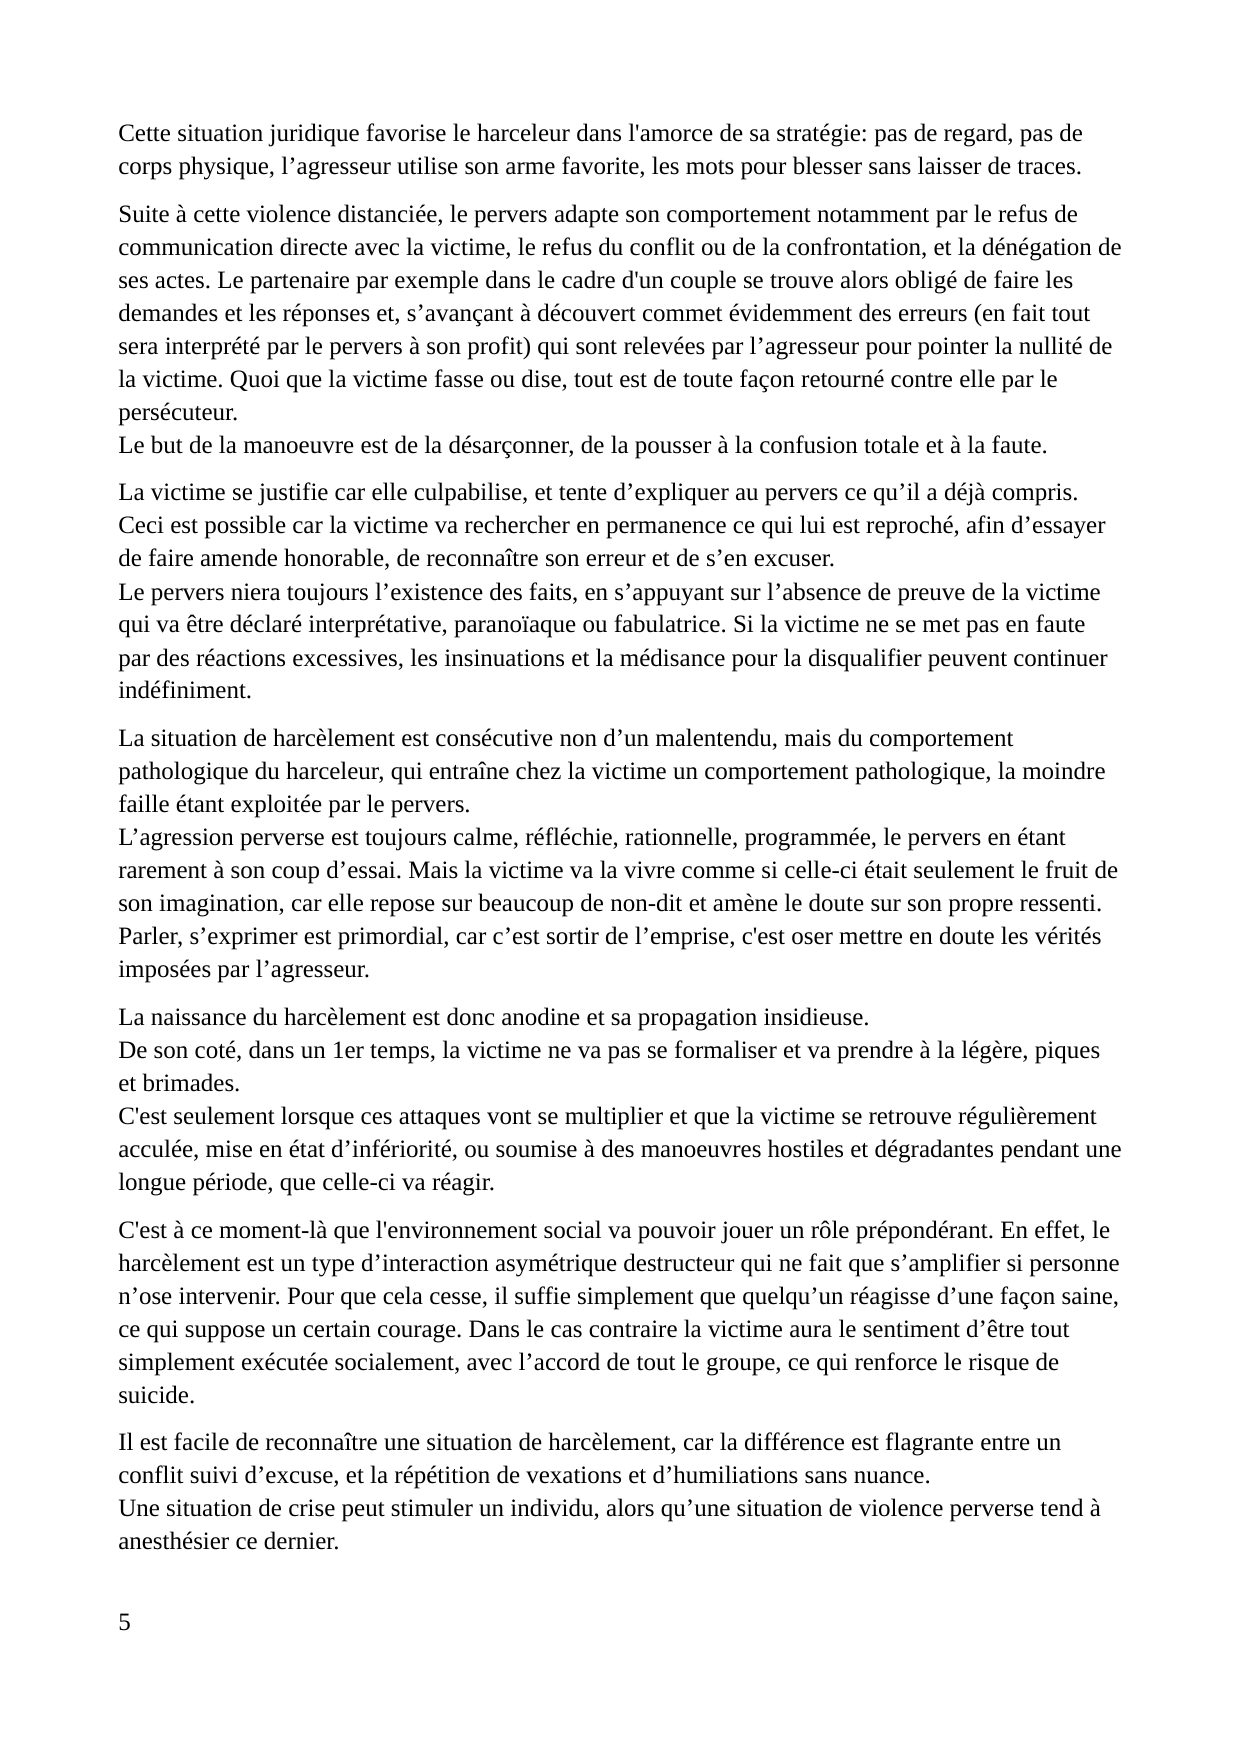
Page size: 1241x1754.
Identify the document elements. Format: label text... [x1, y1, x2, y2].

text Cette situation juridique favorise le harceleur dans l'amorce de sa stratégie: pas de regard, pas de corps physique, l’agresseur utilise son arme favorite, les mots pour blesser sans laisser de traces. [118, 118, 1122, 180]
text La victime se justifie car elle culpabilise, et tente d’expliquer au pervers ce qu’il a déjà compris. Ceci est possible car la victime va rechercher en permanence ce qui lui est reproché, afin d’essayer de faire amende honorable, de reconnaître son erreur et de s’en excuser. Le pervers niera toujours l’existence des faits, en s’appuyant sur l’absence de preuve de la victime qui va être déclaré interprétative, paranoïaque ou fabulatrice. Si la victime ne se met pas en faute par des réactions excessives, les insinuations et la médisance pour la disqualifier peuvent continuer indéfiniment. [118, 477, 1122, 704]
text La situation de harcèlement est consécutive non d’un malentendu, mais du comportement pathologique du harceleur, qui entraîne chez la victime un comportement pathologique, la moindre faille étant exploitée par le pervers. L’agression perverse est toujours calme, réfléchie, rationnelle, programmée, le pervers en étant rarement à son coup d’essai. Mais la victime va la vivre comme si celle-ci était seulement le fruit de son imagination, car elle repose sur beaucoup de non-dit et amène le doute sur son propre ressenti. Parler, s’exprimer est primordial, car c’est sortir de l’emprise, c'est oser mettre en doute les vérités imposées par l’agresseur. [118, 723, 1122, 983]
text La naissance du harcèlement est donc anodine et sa propagation insidieuse. De son coté, dans un 1er temps, la victime ne va pas se formaliser et va prendre à la légère, piques et brimades. C'est seulement lorsque ces attaques vont se multiplier et que la victime se retrouve régulièrement acculée, mise en état d’infériorité, ou soumise à des manoeuvres hostiles et dégradantes pendant une longue période, que celle-ci va réagir. [118, 1002, 1122, 1196]
text Il est facile de reconnaître une situation de harcèlement, car la différence est flagrante entre un conflit suivi d’excuse, et la répétition de vexations et d’humiliations sans nuance. Une situation de crise peut stimuler un individu, alors qu’une situation de violence perverse tend à anesthésier ce dernier. [118, 1427, 1122, 1555]
text Suite à cette violence distanciée, le pervers adapte son comportement notamment par le refus de communication directe avec la victime, le refus du conflit ou de la confrontation, et la dénégation de ses actes. Le partenaire par exemple dans le cadre d'un couple se trouve alors obligé de faire les demandes et les réponses et, s’avançant à découvert commet évidemment des erreurs (en fait tout sera interprété par le pervers à son profit) qui sont relevées par l’agresseur pour pointer la nullité de la victime. Quoi que la victime fasse ou dise, tout est de toute façon retourné contre elle par le persécuteur. Le but de la manoeuvre est de la désarçonner, de la pousser à la confusion totale et à la faute. [118, 199, 1122, 459]
text C'est à ce moment-là que l'environnement social va pouvoir jouer un rôle prépondérant. En effet, le harcèlement est un type d’interaction asymétrique destructeur qui ne fait que s’amplifier si personne n’ose intervenir. Pour que cela cesse, il suffie simplement que quelqu’un réagisse d’une façon saine, ce qui suppose un certain courage. Dans le cas contraire la victime aura le sentiment d’être tout simplement exécutée socialement, avec l’accord de tout le groupe, ce qui renforce le risque de suicide. [118, 1215, 1122, 1408]
